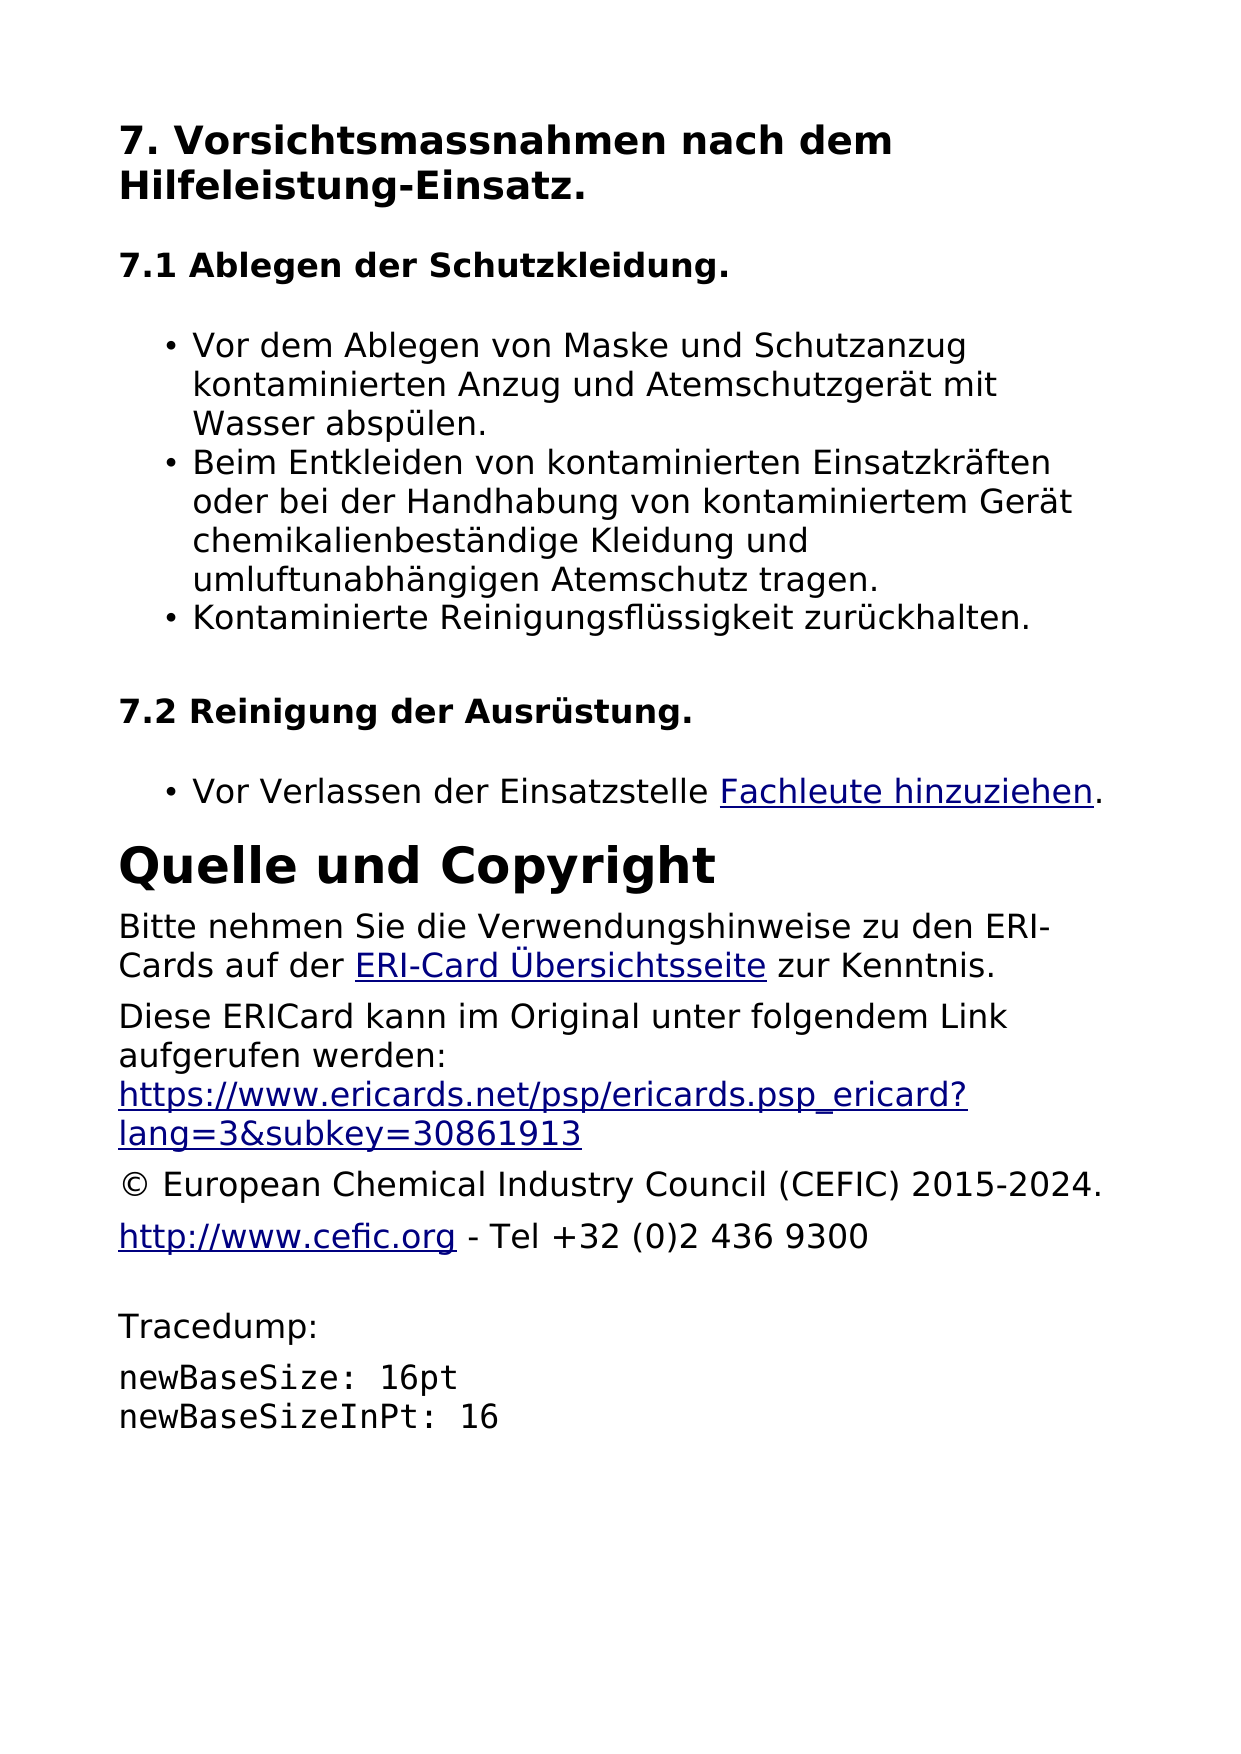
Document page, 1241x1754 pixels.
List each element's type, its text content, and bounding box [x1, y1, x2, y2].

subtitle 7. Vorsichtsmassnahmen nach dem Hilfeleistung-Einsatz. [118, 118, 1122, 208]
text Tracedump: [118, 1268, 1122, 1346]
subtitle 7.1 Ablegen der Schutzkleidung. [118, 246, 1122, 285]
list Vor dem Ablegen von Maske und Schutzanzug kontaminierten Anzug und Atemschutzgerät mit Wasser abspülen. [177, 327, 1122, 443]
text Diese ERICard kann im Original unter folgendem Link aufgerufen werden: https://www.ericards.net/psp/ericards.psp_ericard?lang=3&subkey=30861913 [118, 998, 1122, 1153]
text http://www.cefic.org - Tel +32 (0)2 436 9300 [118, 1217, 1122, 1256]
list Vor Verlassen der Einsatzstelle Fachleute hinzuziehen. [177, 773, 1122, 812]
text © European Chemical Industry Council (CEFIC) 2015-2024. [118, 1166, 1122, 1204]
text Bitte nehmen Sie die Verwendungshinweise zu den ERI-Cards auf der ERI-Card Übersichtsseite zur Kenntnis. [118, 908, 1122, 985]
subtitle 7.2 Reinigung der Ausrüstung. [118, 692, 1122, 731]
list Beim Entkleiden von kontaminierten Einsatzkräften oder bei der Handhabung von kontaminiertem Gerät chemikalienbeständige Kleidung und umluftunabhängigen Atemschutz tragen. [177, 443, 1122, 599]
subtitle Quelle und Copyright [118, 837, 1122, 895]
text newBaseSize: 16pt newBaseSizeInPt: 16 [118, 1359, 1122, 1436]
list Kontaminierte Reinigungsflüssigkeit zurückhalten. [177, 599, 1122, 638]
